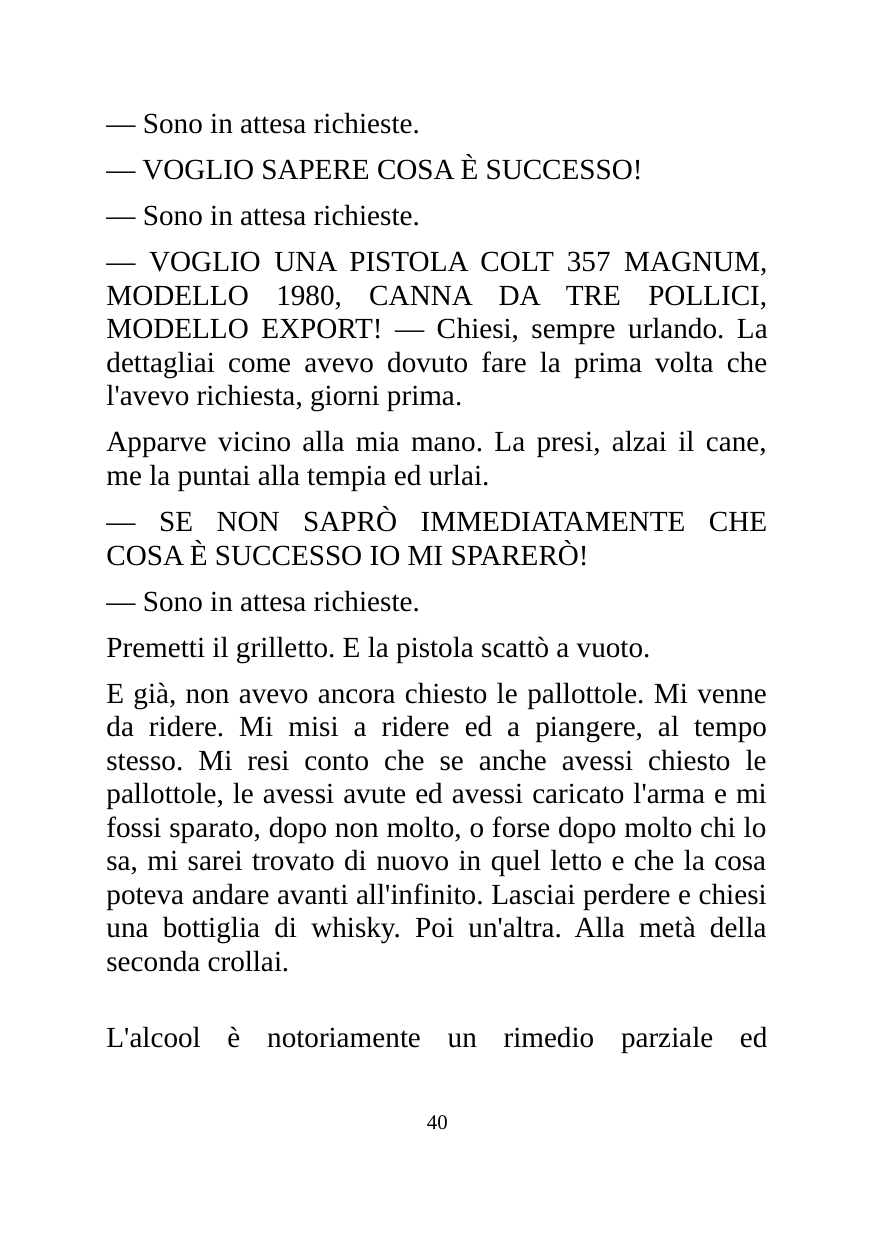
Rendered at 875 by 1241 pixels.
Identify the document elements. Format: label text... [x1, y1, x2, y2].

text — Sono in attesa richieste. [106, 584, 768, 617]
text — Sono in attesa richieste. [106, 106, 768, 140]
text L'alcool è notoriamente un rimedio parziale ed [106, 1020, 768, 1053]
text — VOGLIO SAPERE COSA È SUCCESSO! [106, 152, 768, 186]
text Apparve vicino alla mia mano. La presi, alzai il cane, me la puntai alla tempia ed urlai. [106, 424, 768, 492]
text Premetti il grilletto. E la pistola scattò a vuoto. [106, 630, 768, 663]
text — SE NON SAPRÒ IMMEDIATAMENTE CHE COSA È SUCCESSO IO MI SPARERÒ! [106, 504, 768, 571]
text E già, non avevo ancora chiesto le pallottole. Mi venne da ridere. Mi misi a ridere ed a piangere, al tempo stesso. Mi resi conto che se anche avessi chiesto le pallottole, le avessi avute ed avessi caricato l'arma e mi fossi sparato, dopo non molto, o forse dopo molto chi lo sa, mi sarei trovato di nuovo in quel letto e che la cosa poteva andare avanti all'infinito. Lasciai perdere e chiesi una bottiglia di whisky. Poi un'altra. Alla metà della seconda crollai. [106, 676, 768, 978]
text — Sono in attesa richieste. [106, 198, 768, 232]
text — Voglio una pistola Colt 357 Magnum, modello 1980, canna da tre pollici, modello export! — chiesi, sempre urlando. La dettagliai come avevo dovuto fare la prima volta che l'avevo richiesta, giorni prima. [106, 244, 768, 412]
